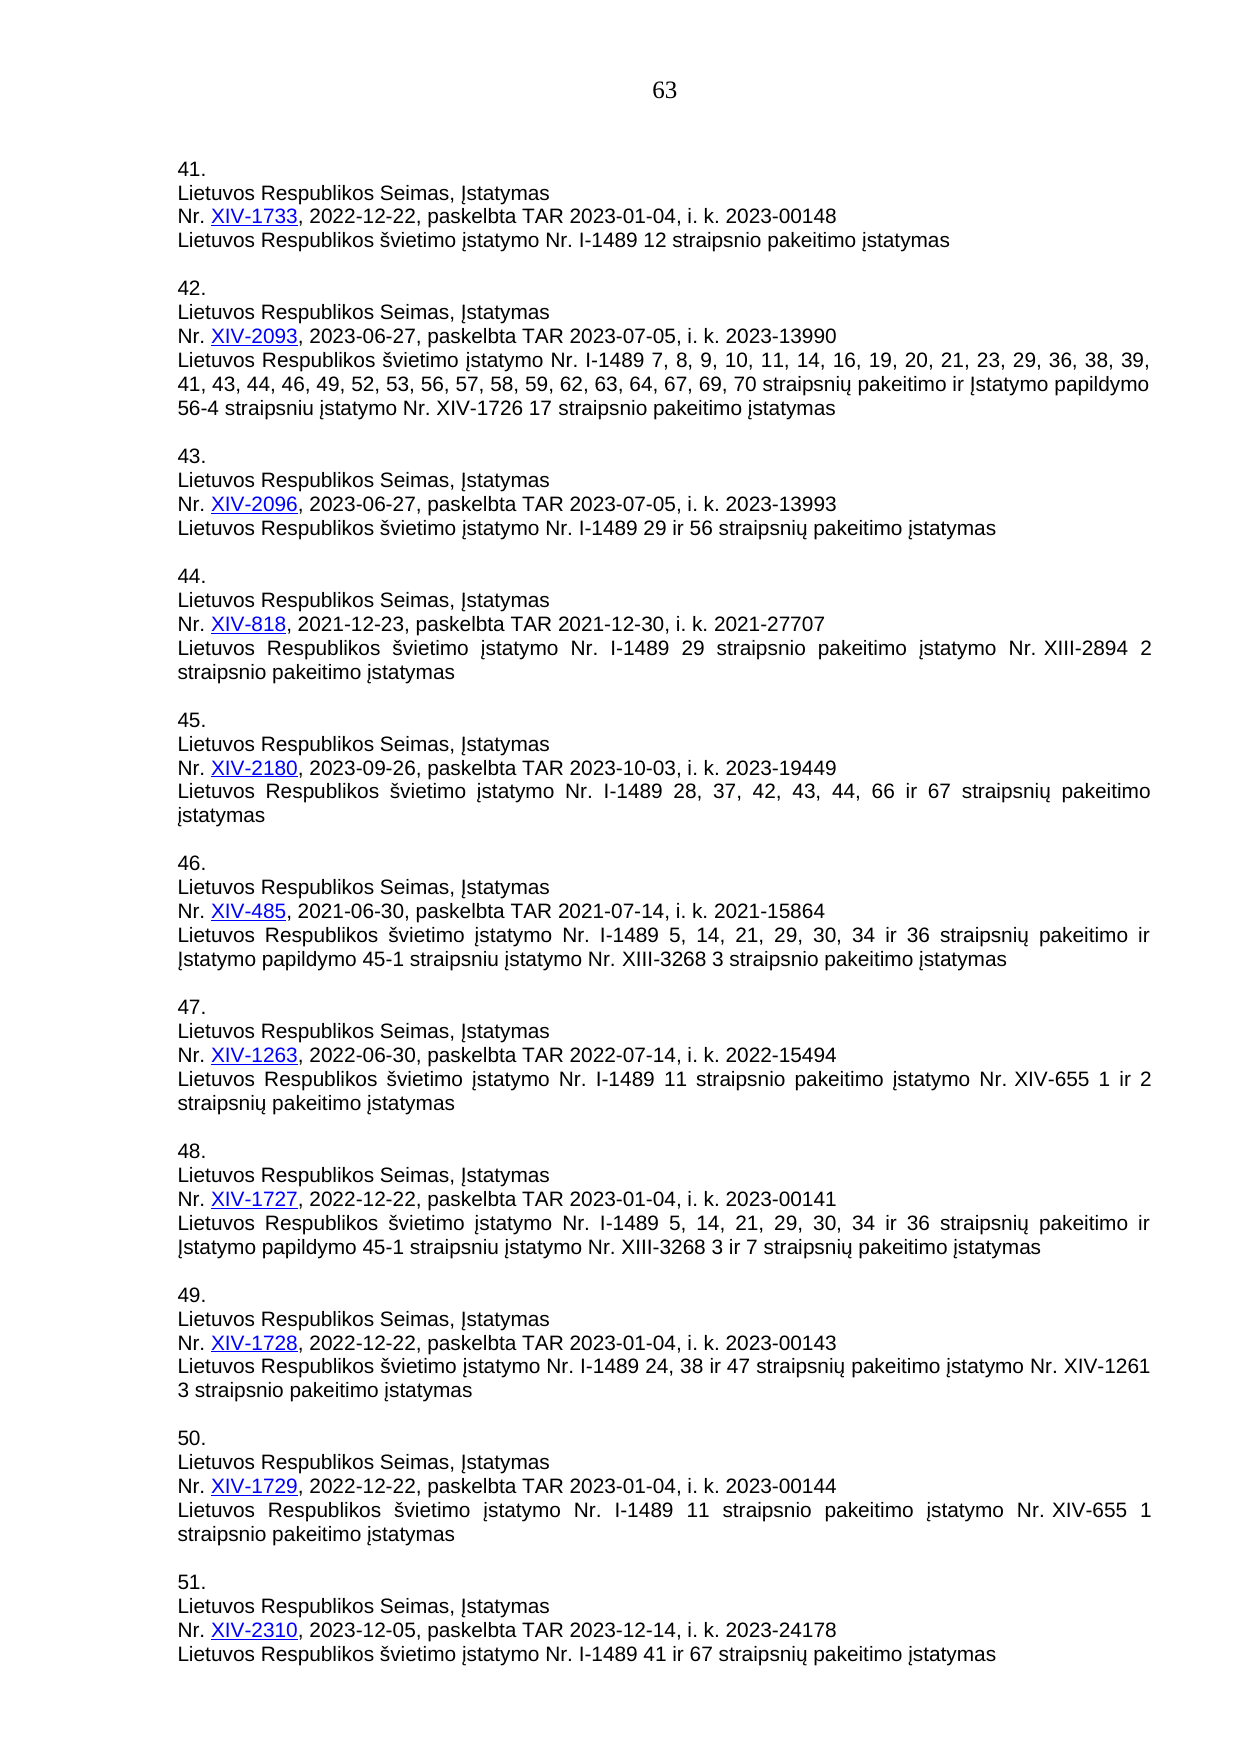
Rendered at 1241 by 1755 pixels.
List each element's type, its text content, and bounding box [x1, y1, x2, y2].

text Nr. XIV-1733, 2022-12-22, paskelbta TAR 2023-01-04, i. k. 2023-00148 [177, 204, 1152, 228]
text Lietuvos Respublikos Seimas, Įstatymas [177, 180, 1152, 204]
text 45. [177, 707, 1152, 731]
text Lietuvos Respublikos švietimo įstatymo Nr. I-1489 7, 8, 9, 10, 11, 14, 16, 19, 20, 21, 23, 29, 36, 38, 39, 41, 43, 44, 46, 49, 52, 53, 56, 57, 58, 59, 62, 63, 64, 67, 69, 70 straipsnių pakeitimo ir Įstatymo papildymo 56-4 straipsniu įstatymo Nr. XIV-1726 17 straipsnio pakeitimo įstatymas [177, 348, 1152, 420]
text Nr. XIV-1728, 2022-12-22, paskelbta TAR 2023-01-04, i. k. 2023-00143 [177, 1330, 1152, 1354]
text Lietuvos Respublikos Seimas, Įstatymas [177, 1450, 1152, 1474]
text Lietuvos Respublikos Seimas, Įstatymas [177, 468, 1152, 492]
text 51. [177, 1570, 1152, 1594]
text Nr. XIV-2093, 2023-06-27, paskelbta TAR 2023-07-05, i. k. 2023-13990 [177, 324, 1152, 348]
text Lietuvos Respublikos Seimas, Įstatymas [177, 1019, 1152, 1043]
text Lietuvos Respublikos Seimas, Įstatymas [177, 1163, 1152, 1187]
text Lietuvos Respublikos Seimas, Įstatymas [177, 1594, 1152, 1618]
text Lietuvos Respublikos švietimo įstatymo Nr. I-1489 29 ir 56 straipsnių pakeitimo įstatymas [177, 516, 1152, 540]
text Lietuvos Respublikos švietimo įstatymo Nr. I-1489 29 straipsnio pakeitimo įstatymo Nr. XIII-2894 2 straipsnio pakeitimo įstatymas [177, 636, 1152, 683]
text 47. [177, 995, 1152, 1019]
text Nr. XIV-2180, 2023-09-26, paskelbta TAR 2023-10-03, i. k. 2023-19449 [177, 755, 1152, 779]
text 43. [177, 444, 1152, 468]
text Nr. XIV-2310, 2023-12-05, paskelbta TAR 2023-12-14, i. k. 2023-24178 [177, 1618, 1152, 1642]
text 50. [177, 1426, 1152, 1450]
text Lietuvos Respublikos švietimo įstatymo Nr. I-1489 24, 38 ir 47 straipsnių pakeitimo įstatymo Nr. XIV-1261 3 straipsnio pakeitimo įstatymas [177, 1354, 1152, 1402]
text Lietuvos Respublikos švietimo įstatymo Nr. I-1489 5, 14, 21, 29, 30, 34 ir 36 straipsnių pakeitimo ir Įstatymo papildymo 45-1 straipsniu įstatymo Nr. XIII-3268 3 ir 7 straipsnių pakeitimo įstatymas [177, 1211, 1152, 1258]
text Lietuvos Respublikos švietimo įstatymo Nr. I-1489 11 straipsnio pakeitimo įstatymo Nr. XIV-655 1 straipsnio pakeitimo įstatymas [177, 1498, 1152, 1546]
text 42. [177, 276, 1152, 300]
text 44. [177, 564, 1152, 588]
text Nr. XIV-485, 2021-06-30, paskelbta TAR 2021-07-14, i. k. 2021-15864 [177, 899, 1152, 923]
text 49. [177, 1282, 1152, 1306]
text 46. [177, 851, 1152, 875]
text 48. [177, 1139, 1152, 1163]
text Nr. XIV-1729, 2022-12-22, paskelbta TAR 2023-01-04, i. k. 2023-00144 [177, 1474, 1152, 1498]
text Nr. XIV-1727, 2022-12-22, paskelbta TAR 2023-01-04, i. k. 2023-00141 [177, 1187, 1152, 1211]
text Nr. XIV-818, 2021-12-23, paskelbta TAR 2021-12-30, i. k. 2021-27707 [177, 612, 1152, 636]
text Lietuvos Respublikos švietimo įstatymo Nr. I-1489 12 straipsnio pakeitimo įstatymas [177, 228, 1152, 252]
text Lietuvos Respublikos švietimo įstatymo Nr. I-1489 41 ir 67 straipsnių pakeitimo įstatymas [177, 1642, 1152, 1666]
text Lietuvos Respublikos Seimas, Įstatymas [177, 875, 1152, 899]
text Lietuvos Respublikos švietimo įstatymo Nr. I-1489 11 straipsnio pakeitimo įstatymo Nr. XIV-655 1 ir 2 straipsnių pakeitimo įstatymas [177, 1067, 1152, 1115]
text Lietuvos Respublikos švietimo įstatymo Nr. I-1489 5, 14, 21, 29, 30, 34 ir 36 straipsnių pakeitimo ir Įstatymo papildymo 45-1 straipsniu įstatymo Nr. XIII-3268 3 straipsnio pakeitimo įstatymas [177, 923, 1152, 971]
text Lietuvos Respublikos Seimas, Įstatymas [177, 588, 1152, 612]
text Lietuvos Respublikos švietimo įstatymo Nr. I-1489 28, 37, 42, 43, 44, 66 ir 67 straipsnių pakeitimo įstatymas [177, 779, 1152, 827]
text 41. [177, 156, 1152, 180]
text Lietuvos Respublikos Seimas, Įstatymas [177, 731, 1152, 755]
text Lietuvos Respublikos Seimas, Įstatymas [177, 300, 1152, 324]
text Nr. XIV-2096, 2023-06-27, paskelbta TAR 2023-07-05, i. k. 2023-13993 [177, 492, 1152, 516]
text Lietuvos Respublikos Seimas, Įstatymas [177, 1306, 1152, 1330]
text Nr. XIV-1263, 2022-06-30, paskelbta TAR 2022-07-14, i. k. 2022-15494 [177, 1043, 1152, 1067]
